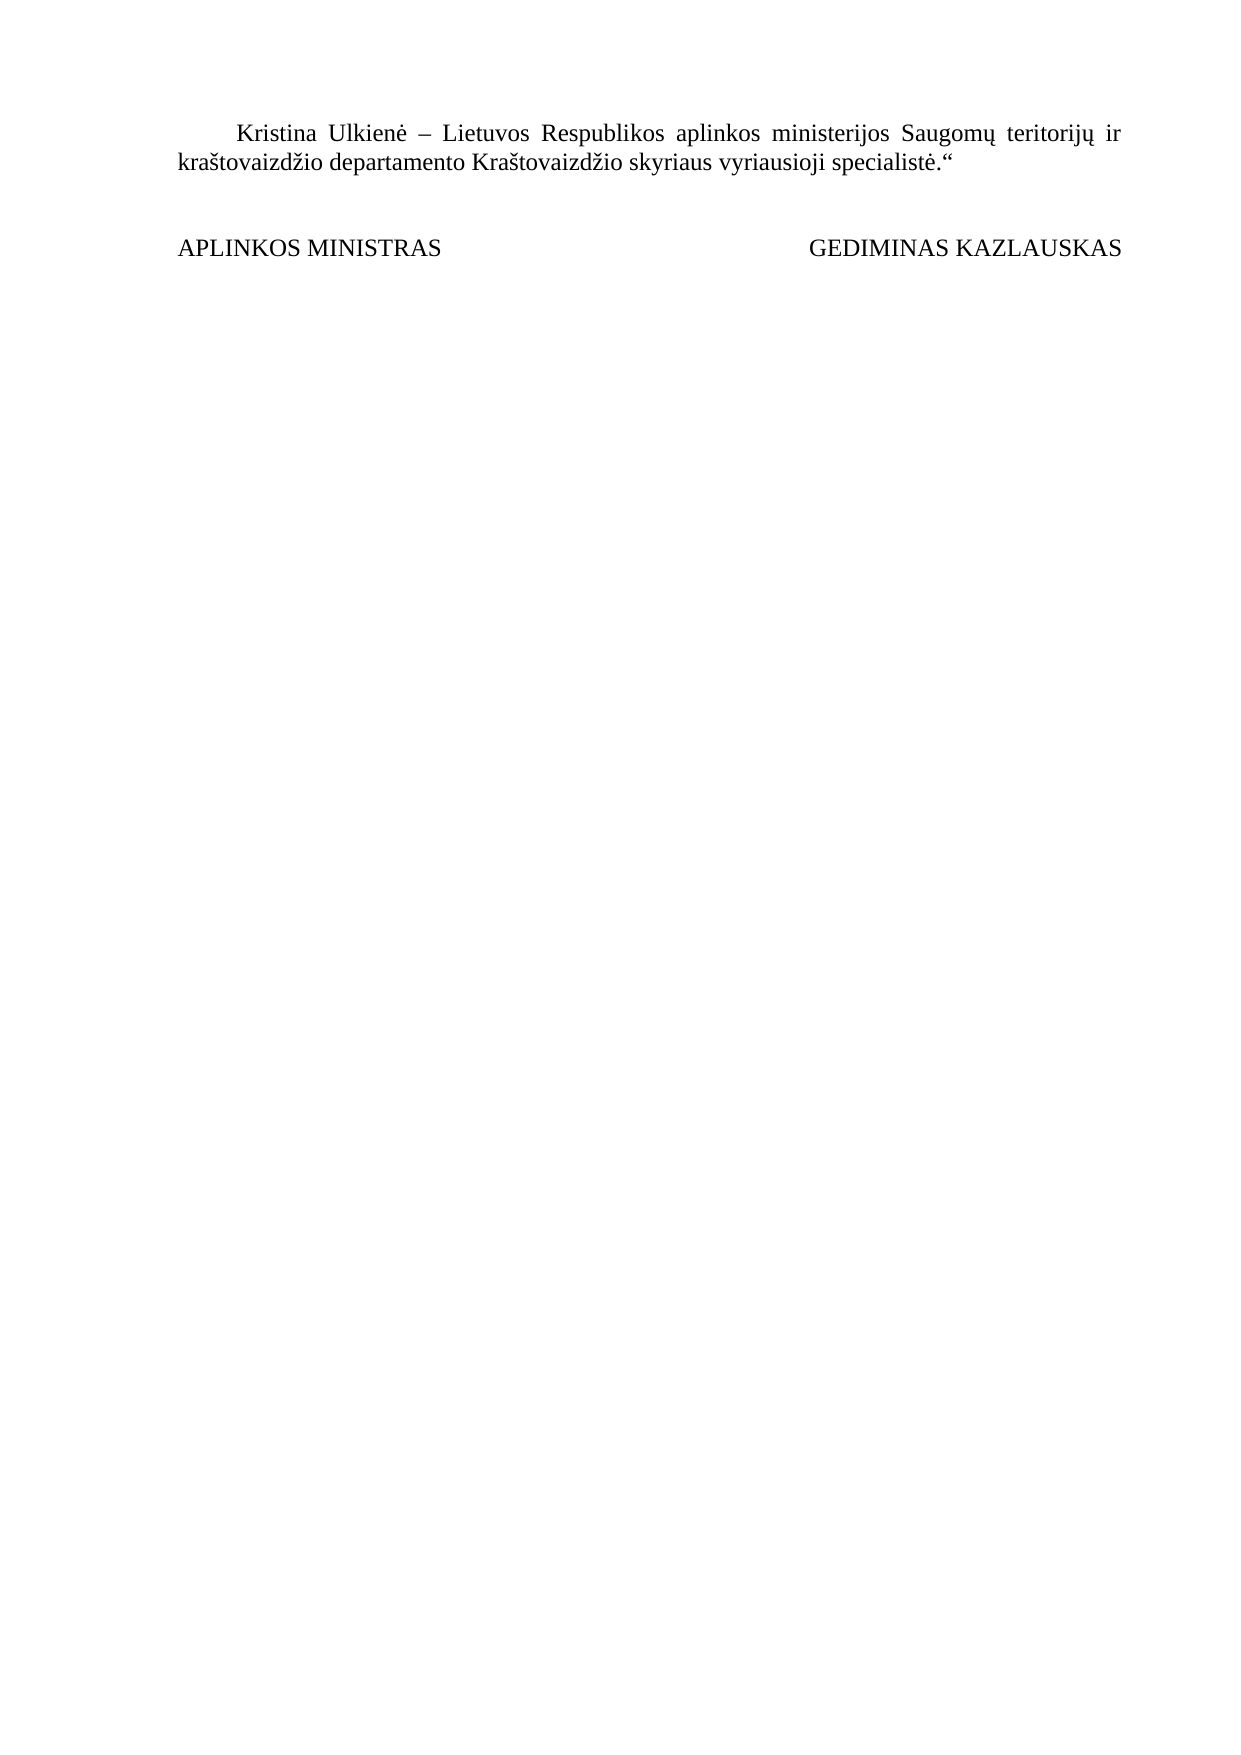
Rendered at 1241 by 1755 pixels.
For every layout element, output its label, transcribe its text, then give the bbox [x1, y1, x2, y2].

text Kristina Ulkienė – Lietuvos Respublikos aplinkos ministerijos Saugomų teritorijų ir kraštovaizdžio departamento Kraštovaizdžio skyriaus vyriausioji specialistė.“ [177, 118, 1122, 176]
text Aplinkos ministras Gediminas Kazlauskas [177, 233, 1122, 262]
